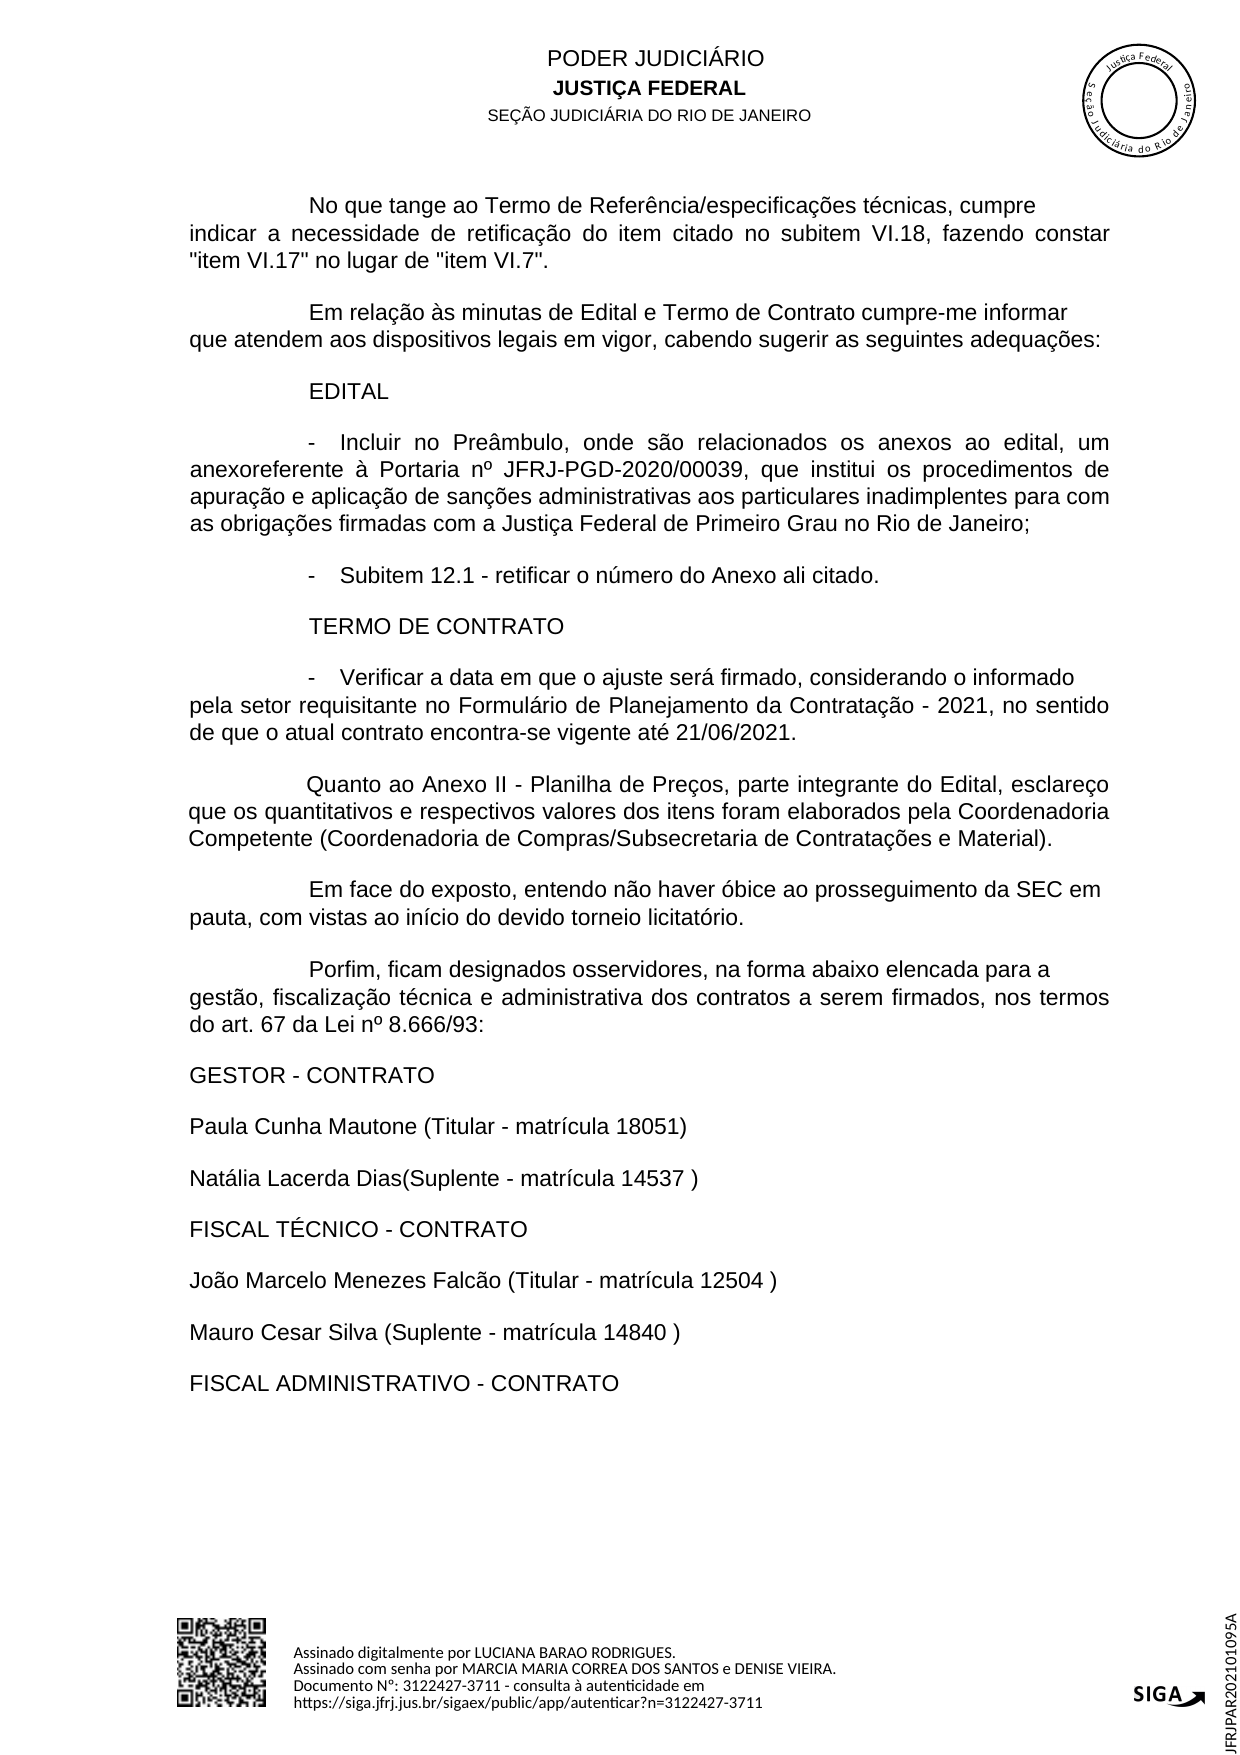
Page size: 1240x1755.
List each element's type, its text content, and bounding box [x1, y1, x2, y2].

text pauta, com vistas ao início do devido torneio licitatório. [189, 904, 1111, 931]
text gestão, fiscalização técnica e administrativa dos contratos a serem firmados, nos termos do art. 67 da Lei nº 8.666/93: [189, 983, 1111, 1037]
list Subitem 12.1 - retificar o número do Anexo ali citado. [189, 562, 1111, 588]
text que atendem aos dispositivos legais em vigor, cabendo sugerir as seguintes adequações: [189, 326, 1111, 353]
text Natália Lacerda Dias(Suplente - matrícula 14537 ) [189, 1164, 1111, 1191]
text pela setor requisitante no Formulário de Planejamento da Contratação - 2021, no sentido de que o atual contrato encontra-se vigente até 21/06/2021. [189, 692, 1111, 746]
text Em face do exposto, entendo não haver óbice ao prosseguimento da SEC em [309, 876, 1111, 903]
text No que tange ao Termo de Referência/especificações técnicas, cumpre [309, 192, 1111, 218]
list Verificar a data em que o ajuste será firmado, considerando o informado [189, 664, 1111, 691]
text indicar a necessidade de retificação do item citado no subitem VI.18, fazendo constar "item VI.17" no lugar de "item VI.7". [189, 220, 1111, 273]
text Quanto ao Anexo II - Planilha de Preços, parte integrante do Edital, esclareço que os quantitativos e respectivos valores dos itens foram elaborados pela Coordenadoria Competente (Coordenadoria de Compras/Subsecretaria de Contratações e Material). [188, 771, 1111, 851]
text EDITAL [309, 378, 1111, 404]
list Incluir no Preâmbulo, onde são relacionados os anexos ao edital, um anexoreferente à Portaria nº JFRJ-PGD-2020/00039, que institui os procedimentos de apuração e aplicação de sanções administrativas aos particulares inadimplentes para com as obrigações firmadas com a Justiça Federal de Primeiro Grau no Rio de Janeiro; [189, 429, 1111, 537]
text Mauro Cesar Silva (Suplente - matrícula 14840 ) [189, 1319, 1111, 1345]
text Paula Cunha Mautone (Titular - matrícula 18051) [189, 1113, 1111, 1139]
text Porfim, ficam designados osservidores, na forma abaixo elencada para a [309, 956, 1111, 982]
text João Marcelo Menezes Falcão (Titular - matrícula 12504 ) [189, 1267, 1111, 1294]
text GESTOR - CONTRATO [189, 1062, 1111, 1088]
text Em relação às minutas de Edital e Termo de Contrato cumpre-me informar [309, 298, 1111, 325]
text TERMO DE CONTRATO [309, 613, 1111, 639]
text FISCAL ADMINISTRATIVO - CONTRATO [189, 1370, 1111, 1396]
text FISCAL TÉCNICO - CONTRATO [189, 1216, 1111, 1242]
